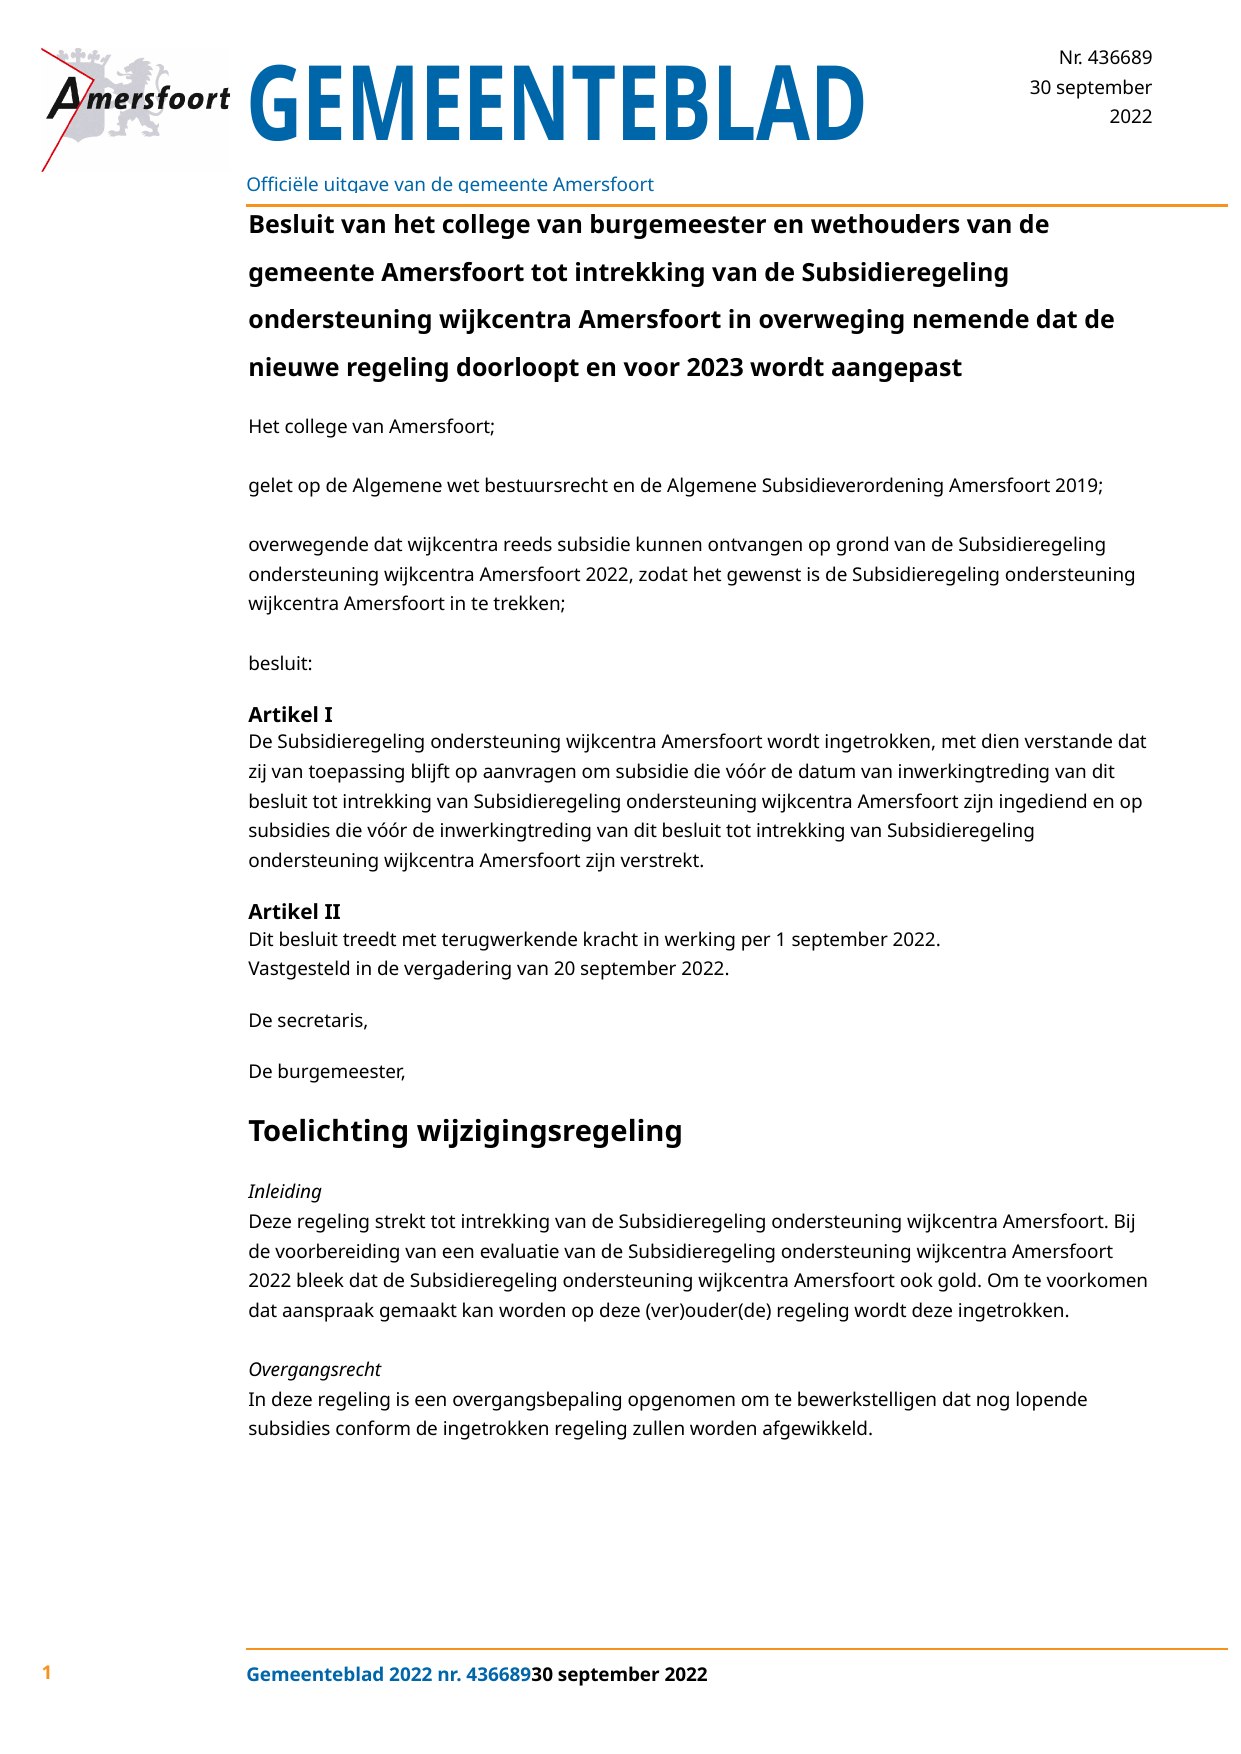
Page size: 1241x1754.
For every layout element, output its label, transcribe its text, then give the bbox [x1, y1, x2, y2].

text Vastgesteld in de vergadering van 20 september 2022. [248, 955, 1152, 981]
text Artikel I [248, 700, 1152, 729]
text Toelichting wijzigingsregeling [248, 1110, 1152, 1149]
text Het college van Amersfoort; [248, 413, 1152, 439]
text besluit: [248, 650, 1152, 676]
text Overgangsrecht [248, 1356, 1152, 1382]
text In deze regeling is een overgangsbepaling opgenomen om te bewerkstelligen dat nog lopende subsidies conform de ingetrokken regeling zullen worden afgewikkeld. [248, 1386, 1152, 1441]
text Besluit van het college van burgemeester en wethouders van de gemeente Amersfoort tot intrekking van de Subsidieregeling ondersteuning wijkcentra Amersfoort in overweging nemende dat de nieuwe regeling doorloopt en voor 2023 wordt aangepast [248, 207, 1152, 384]
text De Subsidieregeling ondersteuning wijkcentra Amersfoort wordt ingetrokken, met dien verstande dat zij van toepassing blijft op aanvragen om subsidie die vóór de datum van inwerkingtreding van dit besluit tot intrekking van Subsidieregeling ondersteuning wijkcentra Amersfoort zijn ingediend en op subsidies die vóór de inwerkingtreding van dit besluit tot intrekking van Subsidieregeling ondersteuning wijkcentra Amersfoort zijn verstrekt. [248, 729, 1152, 873]
text Dit besluit treedt met terugwerkende kracht in werking per 1 september 2022. [248, 926, 1152, 952]
text De secretaris, [248, 1007, 1152, 1033]
text gelet op de Algemene wet bestuursrecht en de Algemene Subsidieverordening Amersfoort 2019; [248, 472, 1152, 498]
text De burgemeester, [248, 1058, 1152, 1084]
text Artikel II [248, 897, 1152, 926]
text Inleiding [248, 1179, 1152, 1204]
text overwegende dat wijkcentra reeds subsidie kunnen ontvangen op grond van de Subsidieregeling ondersteuning wijkcentra Amersfoort 2022, zodat het gewenst is de Subsidieregeling ondersteuning wijkcentra Amersfoort in te trekken; [248, 531, 1152, 616]
text Deze regeling strekt tot intrekking van de Subsidieregeling ondersteuning wijkcentra Amersfoort. Bij de voorbereiding van een evaluatie van de Subsidieregeling ondersteuning wijkcentra Amersfoort 2022 bleek dat de Subsidieregeling ondersteuning wijkcentra Amersfoort ook gold. Om te voorkomen dat aanspraak gemaakt kan worden op deze (ver)ouder(de) regeling wordt deze ingetrokken. [248, 1208, 1152, 1323]
picture [41, 47, 231, 172]
